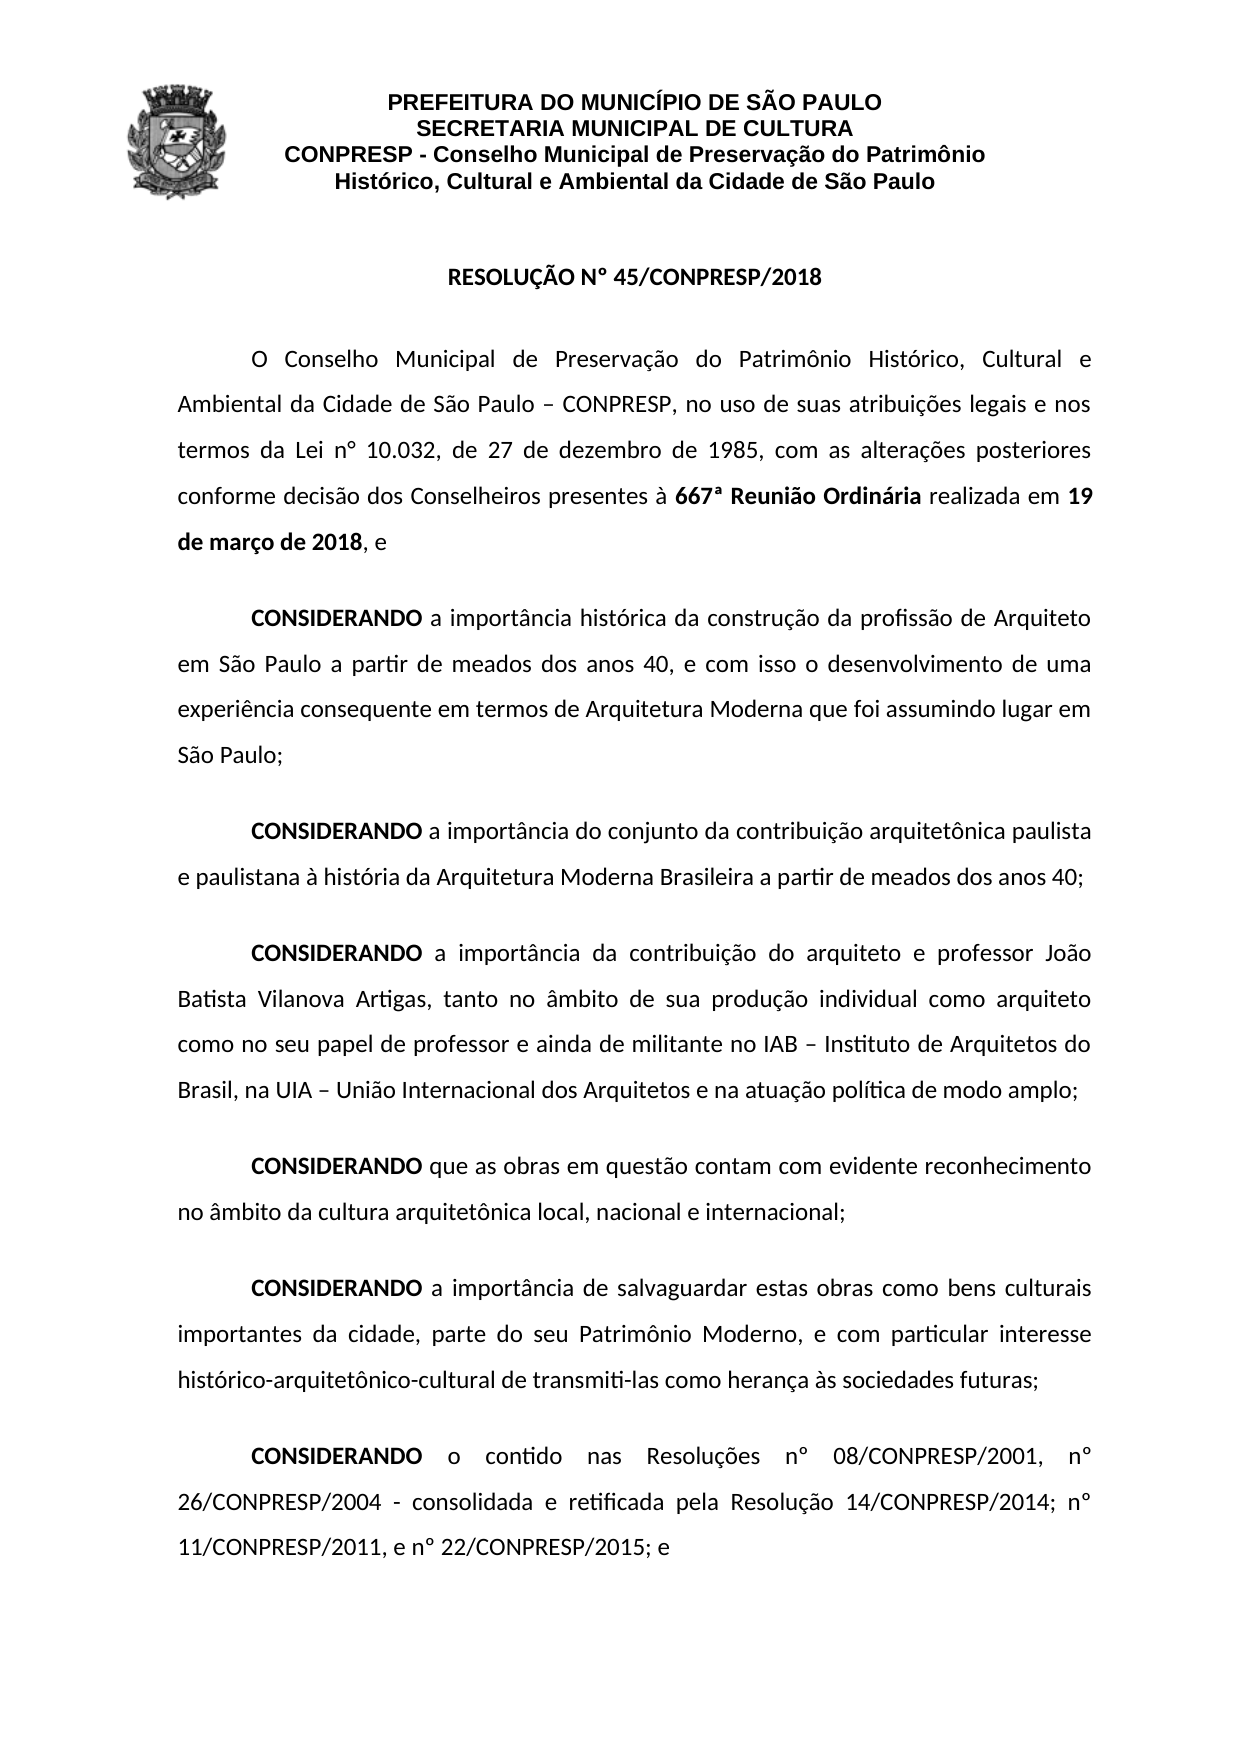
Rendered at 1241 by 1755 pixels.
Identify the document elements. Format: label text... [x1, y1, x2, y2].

text CONSIDERANDO que as obras em questão contam com evidente reconhecimento no âmbito da cultura arquitetônica local, nacional e internacional; [177, 1151, 1093, 1227]
text RESOLUÇÃO Nº 45/CONPRESP/2018 [177, 261, 1093, 292]
text CONSIDERANDO a importância do conjunto da contribuição arquitetônica paulista e paulistana à história da Arquitetura Moderna Brasileira a partir de meados dos anos 40; [177, 815, 1093, 892]
text CONSIDERANDO o contido nas Resoluções nº 08/CONPRESP/2001, nº 26/CONPRESP/2004 - consolidada e retificada pela Resolução 14/CONPRESP/2014; nº 11/CONPRESP/2011, e nº 22/CONPRESP/2015; e [177, 1440, 1093, 1562]
text O Conselho Municipal de Preservação do Patrimônio Histórico, Cultural e Ambiental da Cidade de São Paulo – CONPRESP, no uso de suas atribuições legais e nos termos da Lei n° 10.032, de 27 de dezembro de 1985, com as alterações posteriores conforme decisão dos Conselheiros presentes à 667ª Reunião Ordinária realizada em 19 de março de 2018, e [177, 343, 1093, 556]
text CONSIDERANDO a importância de salvaguardar estas obras como bens culturais importantes da cidade, parte do seu Patrimônio Moderno, e com particular interesse histórico-arquitetônico-cultural de transmiti-las como herança às sociedades futuras; [177, 1272, 1093, 1394]
text CONSIDERANDO a importância da contribuição do arquiteto e professor João Batista Vilanova Artigas, tanto no âmbito de sua produção individual como arquiteto como no seu papel de professor e ainda de militante no IAB – Instituto de Arquitetos do Brasil, na UIA – União Internacional dos Arquitetos e na atuação política de modo amplo; [177, 937, 1093, 1105]
text CONSIDERANDO a importância histórica da construção da profissão de Arquiteto em São Paulo a partir de meados dos anos 40, e com isso o desenvolvimento de uma experiência consequente em termos de Arquitetura Moderna que foi assumindo lugar em São Paulo; [177, 602, 1093, 770]
